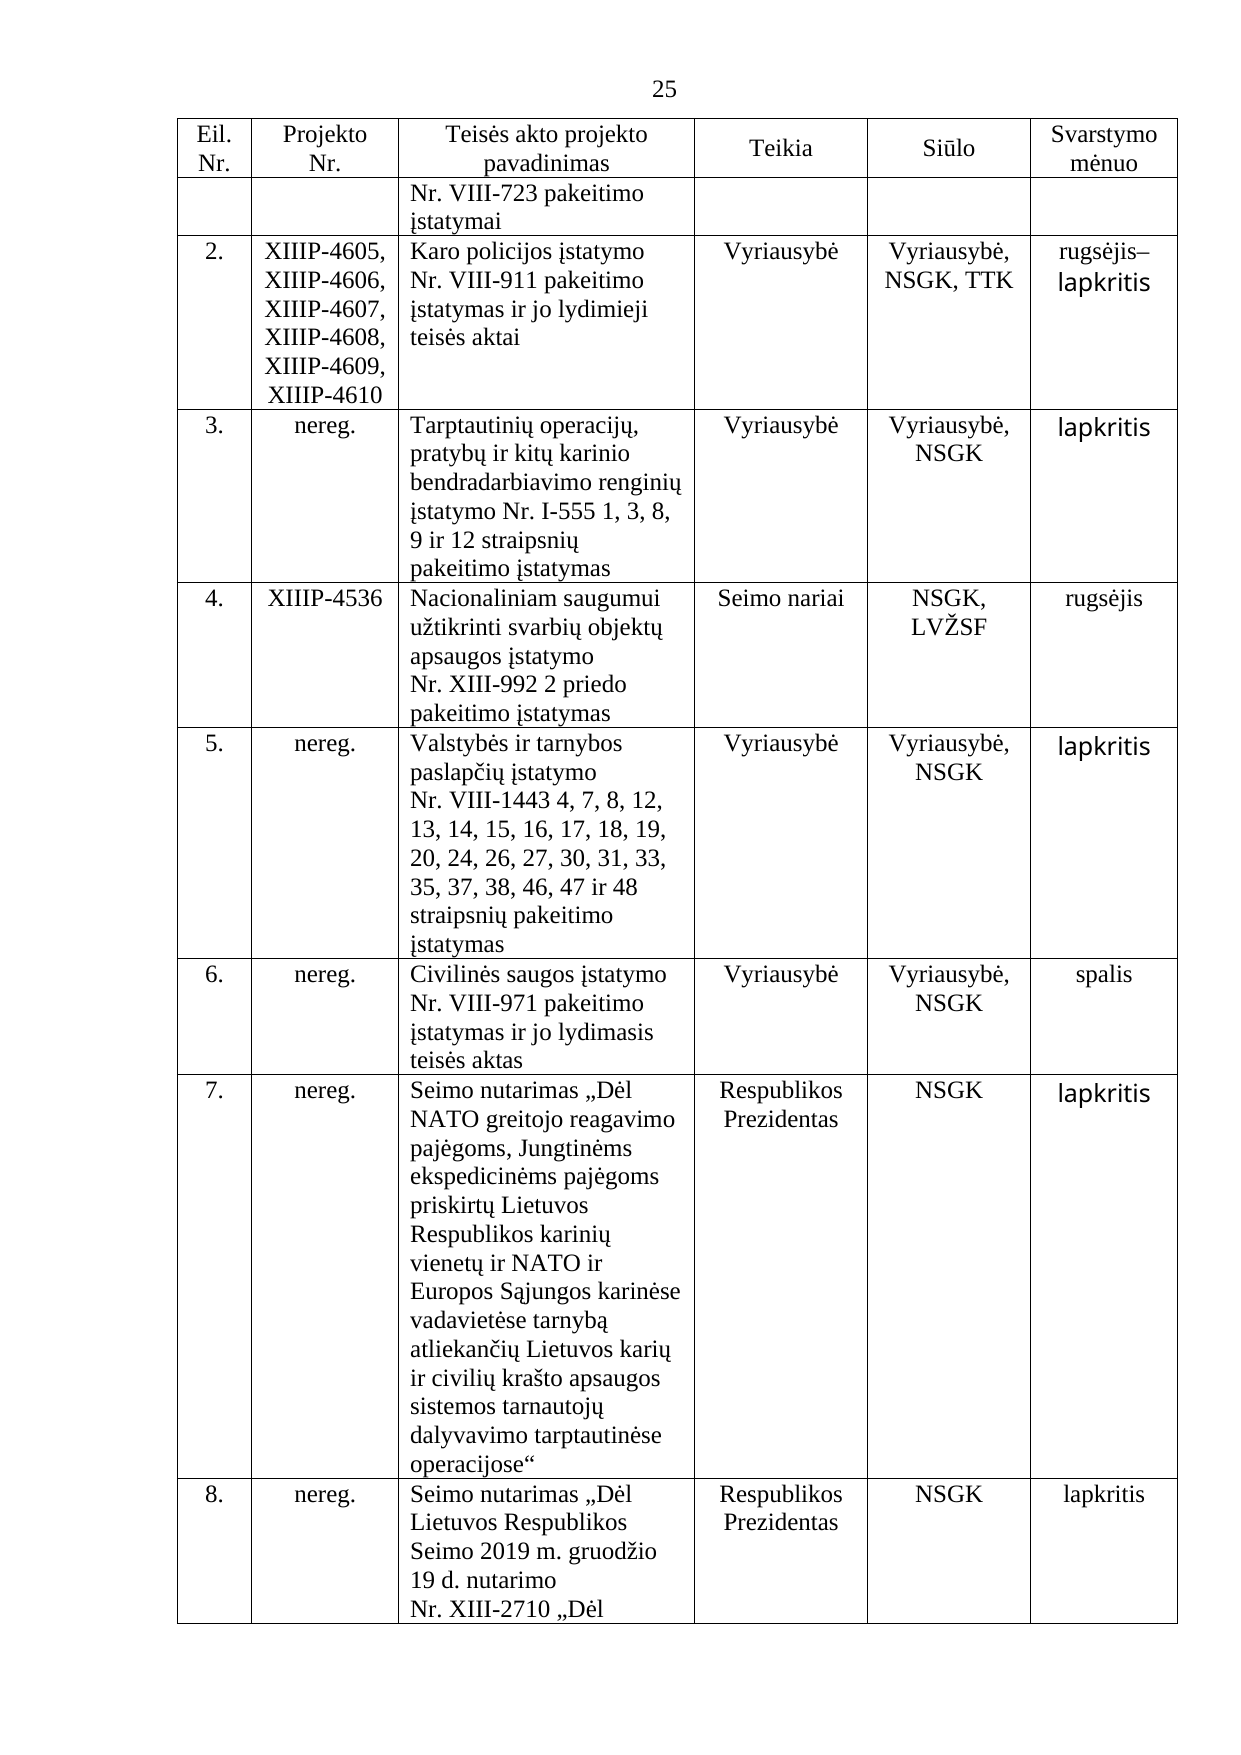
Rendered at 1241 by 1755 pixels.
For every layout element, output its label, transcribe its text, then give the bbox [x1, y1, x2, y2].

table_cell Vyriausybė [695, 959, 867, 1074]
table_cell rugsėjis–lapkritis [1031, 236, 1177, 409]
table_cell lapkritis [1031, 410, 1177, 582]
table_cell [178, 178, 251, 235]
table_cell NSGK [868, 1075, 1030, 1478]
table_cell Tarptautinių operacijų, pratybų ir kitų karinio bendradarbiavimo renginių įstatymo Nr. I-555 1, 3, 8, 9 ir 12 straipsnių pakeitimo įstatymas [399, 410, 694, 582]
table_header Siūlo [868, 119, 1030, 177]
table_cell Karo policijos įstatymo Nr. VIII-911 pakeitimo įstatymas ir jo lydimieji teisės aktai [399, 236, 694, 409]
table_cell Seimo nariai [695, 583, 867, 727]
table_cell nereg. [252, 728, 398, 958]
table_header Teisės akto projekto pavadinimas [399, 119, 694, 177]
table_cell nereg. [252, 959, 398, 1074]
table_cell 6. [178, 959, 251, 1074]
table_header Svarstymo mėnuo [1031, 119, 1177, 177]
table_cell rugsėjis [1031, 583, 1177, 727]
table_cell Nacionaliniam saugumui užtikrinti svarbių objektų apsaugos įstatymo Nr. XIII-992 2 priedo pakeitimo įstatymas [399, 583, 694, 727]
table_cell Vyriausybė [695, 410, 867, 582]
table_cell spalis [1031, 959, 1177, 1074]
table_cell [695, 178, 867, 235]
table_cell NSGK, LVŽSF [868, 583, 1030, 727]
table_cell nereg. [252, 1479, 398, 1622]
table_cell lapkritis [1031, 1479, 1177, 1622]
table_cell 4. [178, 583, 251, 727]
table_cell NSGK [868, 1479, 1030, 1622]
table_cell Respublikos Prezidentas [695, 1075, 867, 1478]
table_cell Valstybės ir tarnybos paslapčių įstatymo Nr. VIII‑1443 4, 7, 8, 12, 13, 14, 15, 16, 17, 18, 19, 20, 24, 26, 27, 30, 31, 33, 35, 37, 38, 46, 47 ir 48 straipsnių pakeitimo įstatymas [399, 728, 694, 958]
table_cell lapkritis [1031, 728, 1177, 958]
table_cell 7. [178, 1075, 251, 1478]
table_cell [1031, 178, 1177, 235]
table_cell nereg. [252, 1075, 398, 1478]
table_cell [252, 178, 398, 235]
table_cell XIIIP-4536 [252, 583, 398, 727]
table_cell 8. [178, 1479, 251, 1622]
table_cell Nr. VIII-723 pakeitimo įstatymai [399, 178, 694, 235]
table_cell Seimo nutarimas „Dėl Lietuvos Respublikos Seimo 2019 m. gruodžio 19 d. nutarimo Nr. XIII-2710 „Dėl [399, 1479, 694, 1622]
table_cell Respublikos Prezidentas [695, 1479, 867, 1622]
table_cell nereg. [252, 410, 398, 582]
table_header Teikia [695, 119, 867, 177]
table_cell Vyriausybė, NSGK [868, 728, 1030, 958]
table_header Projekto Nr. [252, 119, 398, 177]
table_cell Vyriausybė, NSGK, TTK [868, 236, 1030, 409]
table_cell XIIIP-4605, XIIIP-4606, XIIIP-4607, XIIIP-4608, XIIIP-4609, XIIIP-4610 [252, 236, 398, 409]
table_cell Vyriausybė [695, 236, 867, 409]
table_cell [868, 178, 1030, 235]
table_cell lapkritis [1031, 1075, 1177, 1478]
table_cell Seimo nutarimas „Dėl NATO greitojo reagavimo pajėgoms, Jungtinėms ekspedicinėms pajėgoms priskirtų Lietuvos Respublikos karinių vienetų ir NATO ir Europos Sąjungos karinėse vadavietėse tarnybą atliekančių Lietuvos karių ir civilių krašto apsaugos sistemos tarnautojų dalyvavimo tarptautinėse operacijose“ [399, 1075, 694, 1478]
table_cell Civilinės saugos įstatymo Nr. VIII-971 pakeitimo įstatymas ir jo lydimasis teisės aktas [399, 959, 694, 1074]
table_cell Vyriausybė [695, 728, 867, 958]
table_cell 5. [178, 728, 251, 958]
table_cell 2. [178, 236, 251, 409]
table_cell Vyriausybė, NSGK [868, 959, 1030, 1074]
table_cell Vyriausybė, NSGK [868, 410, 1030, 582]
table_cell 3. [178, 410, 251, 582]
table_header Eil. Nr. [178, 119, 251, 177]
